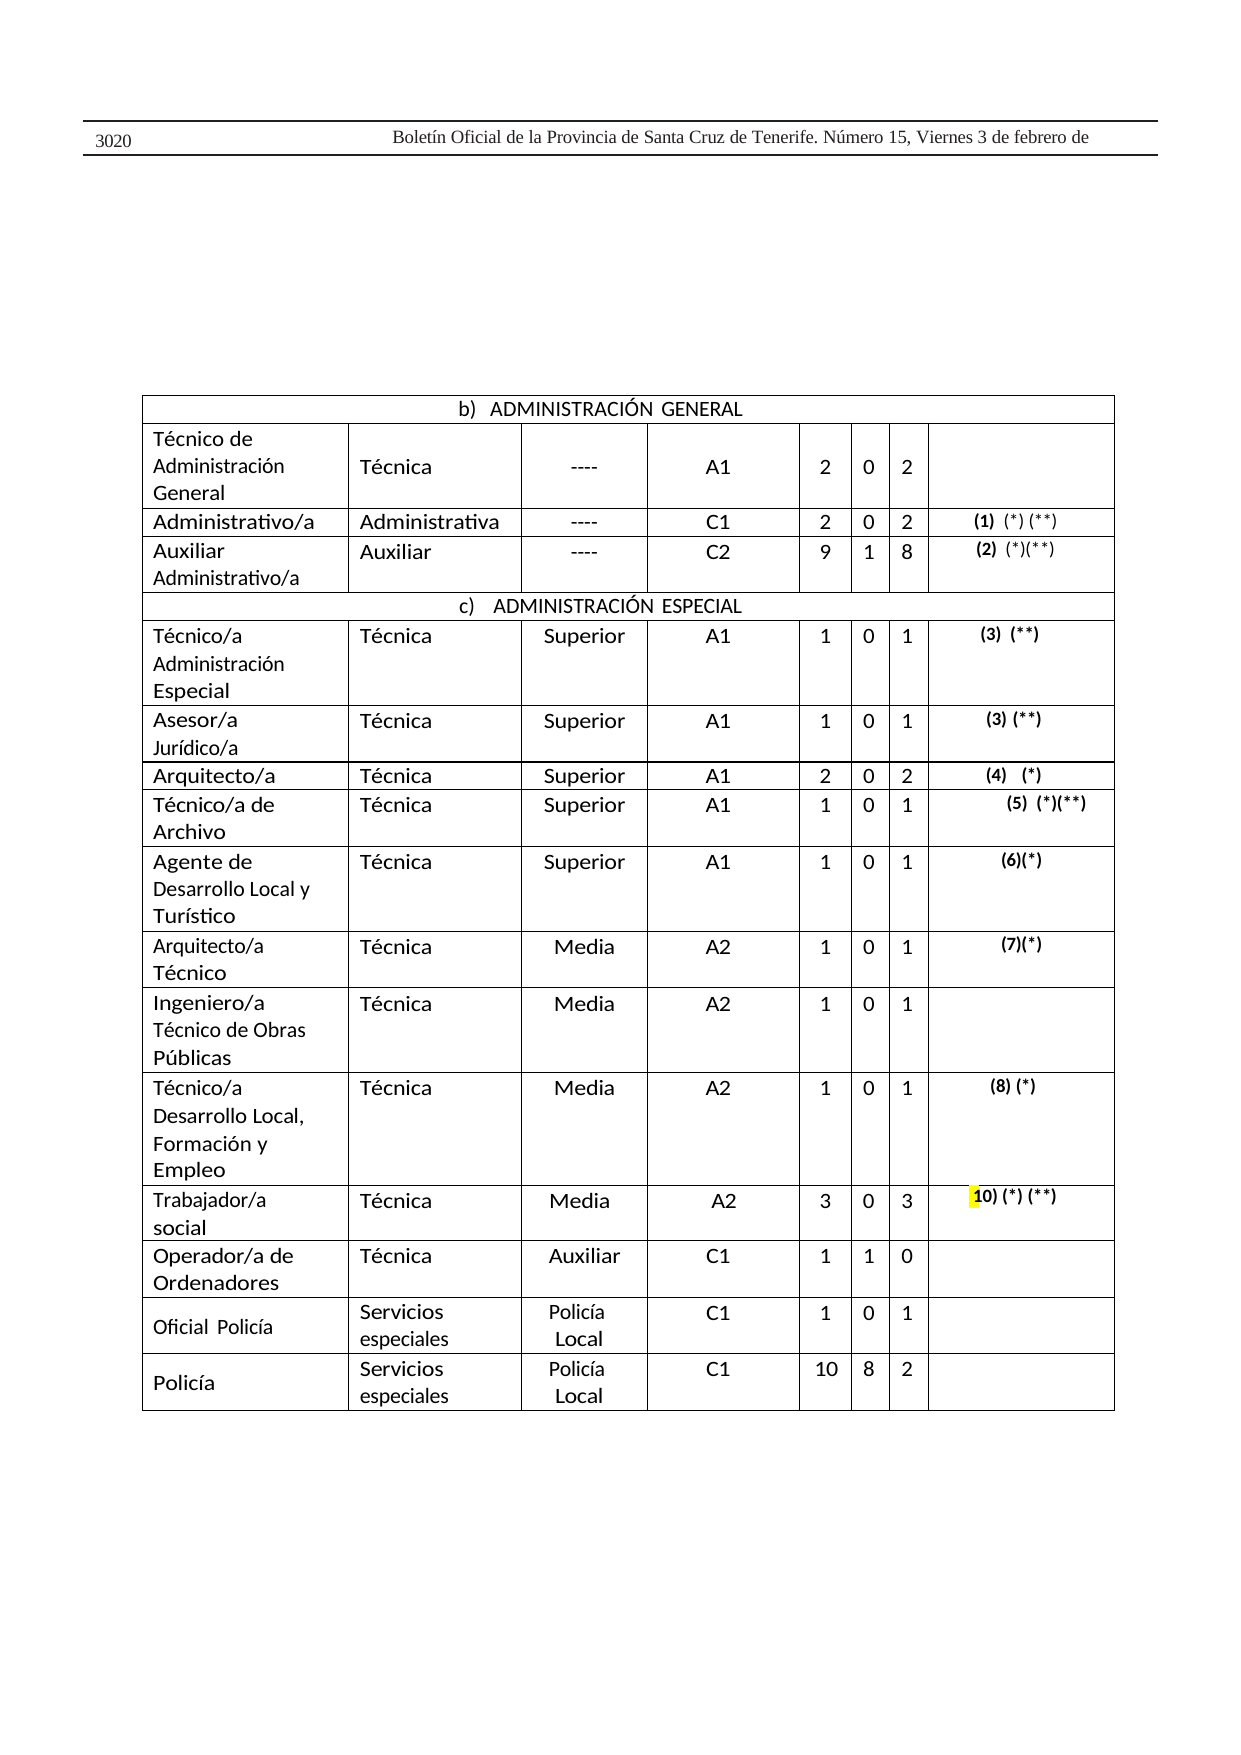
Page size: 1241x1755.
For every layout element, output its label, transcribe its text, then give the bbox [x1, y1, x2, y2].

table_cell 1 [852, 537, 889, 592]
table_cell 0 [852, 509, 889, 536]
table_cell 1 [800, 621, 851, 705]
table_cell Servicios especiales [349, 1354, 521, 1410]
table_cell 2 [890, 424, 928, 508]
table_cell A2 [648, 988, 799, 1072]
table_cell 1 [890, 988, 928, 1072]
table_cell (2) (*)(**) [929, 537, 1114, 592]
table_cell 1 [800, 1073, 851, 1185]
table_cell A1 [648, 424, 799, 508]
table_cell 0 [852, 1186, 889, 1240]
table_cell Técnica [349, 932, 521, 987]
table_cell 1 [890, 790, 928, 846]
table_cell 1 [800, 1241, 851, 1297]
table_cell ---- [522, 424, 647, 508]
table_cell (1) (*) (**) [929, 509, 1114, 536]
table_cell 0 [890, 1241, 928, 1297]
table_cell Técnica [349, 706, 521, 761]
table_cell c) ADMINISTRACIÓN ESPECIAL [143, 593, 1114, 620]
table_cell 2 [800, 509, 851, 536]
table_cell Técnica [349, 424, 521, 508]
table_cell Técnica [349, 790, 521, 846]
table_cell Operador/a de Ordenadores [143, 1241, 348, 1297]
table_cell Auxiliar [522, 1241, 647, 1297]
table_cell 3 [800, 1186, 851, 1240]
table_cell 0 [852, 1073, 889, 1185]
table_cell Técnica [349, 1073, 521, 1185]
table_header b) ADMINISTRACIÓN GENERAL [143, 396, 1114, 423]
table_cell 1 [800, 988, 851, 1072]
table_cell 0 [852, 988, 889, 1072]
table_cell Superior [522, 763, 647, 789]
table_cell (8) (*) [929, 1073, 1114, 1185]
table_cell A1 [648, 790, 799, 846]
table_cell Trabajador/a social [143, 1186, 348, 1240]
table_cell Policía Local [522, 1354, 647, 1410]
table_cell Auxiliar Administrativo/a [143, 537, 348, 592]
table_cell Arquitecto/a Técnico [143, 932, 348, 987]
table_cell 0 [852, 621, 889, 705]
table_cell Administrativo/a [143, 509, 348, 536]
table_cell Técnica [349, 621, 521, 705]
table_cell C1 [648, 509, 799, 536]
table_cell 10) (*) (**) [979, 1186, 1114, 1208]
table_cell 0 [852, 790, 889, 846]
table_cell [929, 1186, 969, 1208]
table_cell A2 [648, 932, 799, 987]
table_cell 8 [852, 1354, 889, 1410]
table_cell Ingeniero/a Técnico de Obras Públicas [143, 988, 348, 1072]
table_cell 0 [852, 424, 889, 508]
table_cell Asesor/a Jurídico/a [143, 706, 348, 761]
table_cell Superior [522, 790, 647, 846]
table_cell Administrativa [349, 509, 521, 536]
table_cell Oficial Policía [143, 1298, 348, 1353]
table_cell A1 [648, 847, 799, 931]
table_cell 8 [890, 537, 928, 592]
table_cell Media [522, 932, 647, 987]
table_cell 1 [800, 847, 851, 931]
table_cell [929, 1298, 1114, 1353]
table_cell Agente de Desarrollo Local y Turístico [143, 847, 348, 931]
table_cell 1 [800, 790, 851, 846]
table_cell (4) (*) [929, 763, 1114, 789]
table_cell Superior [522, 621, 647, 705]
table_cell 1 [890, 1073, 928, 1185]
table_cell 3 [890, 1186, 928, 1240]
table_cell 1 [800, 1298, 851, 1353]
table_cell ---- [522, 537, 647, 592]
table_cell Superior [522, 847, 647, 931]
table_cell [929, 1241, 1114, 1297]
table_cell Técnica [349, 847, 521, 931]
table_cell C2 [648, 537, 799, 592]
table_cell 2 [890, 509, 928, 536]
table_cell (3) (**) [929, 621, 1114, 705]
table_cell Arquitecto/a [143, 763, 348, 789]
table_cell Servicios especiales [349, 1298, 521, 1353]
table_cell Técnico de Administración General [143, 424, 348, 508]
table_cell Media [522, 1073, 647, 1185]
table_cell 0 [852, 1298, 889, 1353]
table_cell C1 [648, 1241, 799, 1297]
table_cell C1 [648, 1298, 799, 1353]
table_cell Técnico/a Administración Especial [143, 621, 348, 705]
table_cell 1 [890, 847, 928, 931]
table_cell A1 [648, 706, 799, 761]
table_cell 1 [890, 932, 928, 987]
table_cell Técnica [349, 1186, 521, 1240]
table_cell ---- [522, 509, 647, 536]
table_cell Superior [522, 706, 647, 761]
table_cell [929, 1208, 1114, 1240]
table_cell Policía Local [522, 1298, 647, 1353]
table_cell A1 [648, 763, 799, 789]
table_cell Técnica [349, 1241, 521, 1297]
table_cell A2 [648, 1186, 799, 1240]
table_cell 0 [852, 932, 889, 987]
table_cell Auxiliar [349, 537, 521, 592]
table_cell A2 [648, 1073, 799, 1185]
table_cell 1 [890, 706, 928, 761]
table_cell 2 [800, 763, 851, 789]
table_cell 1 [852, 1241, 889, 1297]
table_cell 2 [890, 1354, 928, 1410]
table_cell (7)(*) [929, 932, 1114, 987]
table_cell 1 [890, 621, 928, 705]
table_cell 1 [800, 932, 851, 987]
table_cell 9 [800, 537, 851, 592]
table_cell Policía [143, 1354, 348, 1410]
table_cell Media [522, 988, 647, 1072]
table_cell A1 [648, 621, 799, 705]
table_cell 2 [890, 763, 928, 789]
table_cell 0 [852, 763, 889, 789]
table_cell Técnico/a de Archivo [143, 790, 348, 846]
table_cell Técnica [349, 763, 521, 789]
table_cell 10 [800, 1354, 851, 1410]
table_cell 1 [800, 706, 851, 761]
table_cell (6)(*) [929, 847, 1114, 931]
table_cell 0 [852, 706, 889, 761]
table_cell (3) (**) [929, 706, 1114, 761]
table_cell 2 [800, 424, 851, 508]
table_cell [929, 1354, 1114, 1410]
table_cell 0 [852, 847, 889, 931]
table_cell C1 [648, 1354, 799, 1410]
table_cell 1 [890, 1298, 928, 1353]
table_cell Media [522, 1186, 647, 1240]
table_cell (5) (*)(**) [929, 790, 1114, 846]
table_cell [929, 424, 1114, 508]
table_cell Técnico/a Desarrollo Local, Formación y Empleo [143, 1073, 348, 1185]
table_cell [929, 988, 1114, 1072]
table_cell Técnica [349, 988, 521, 1072]
